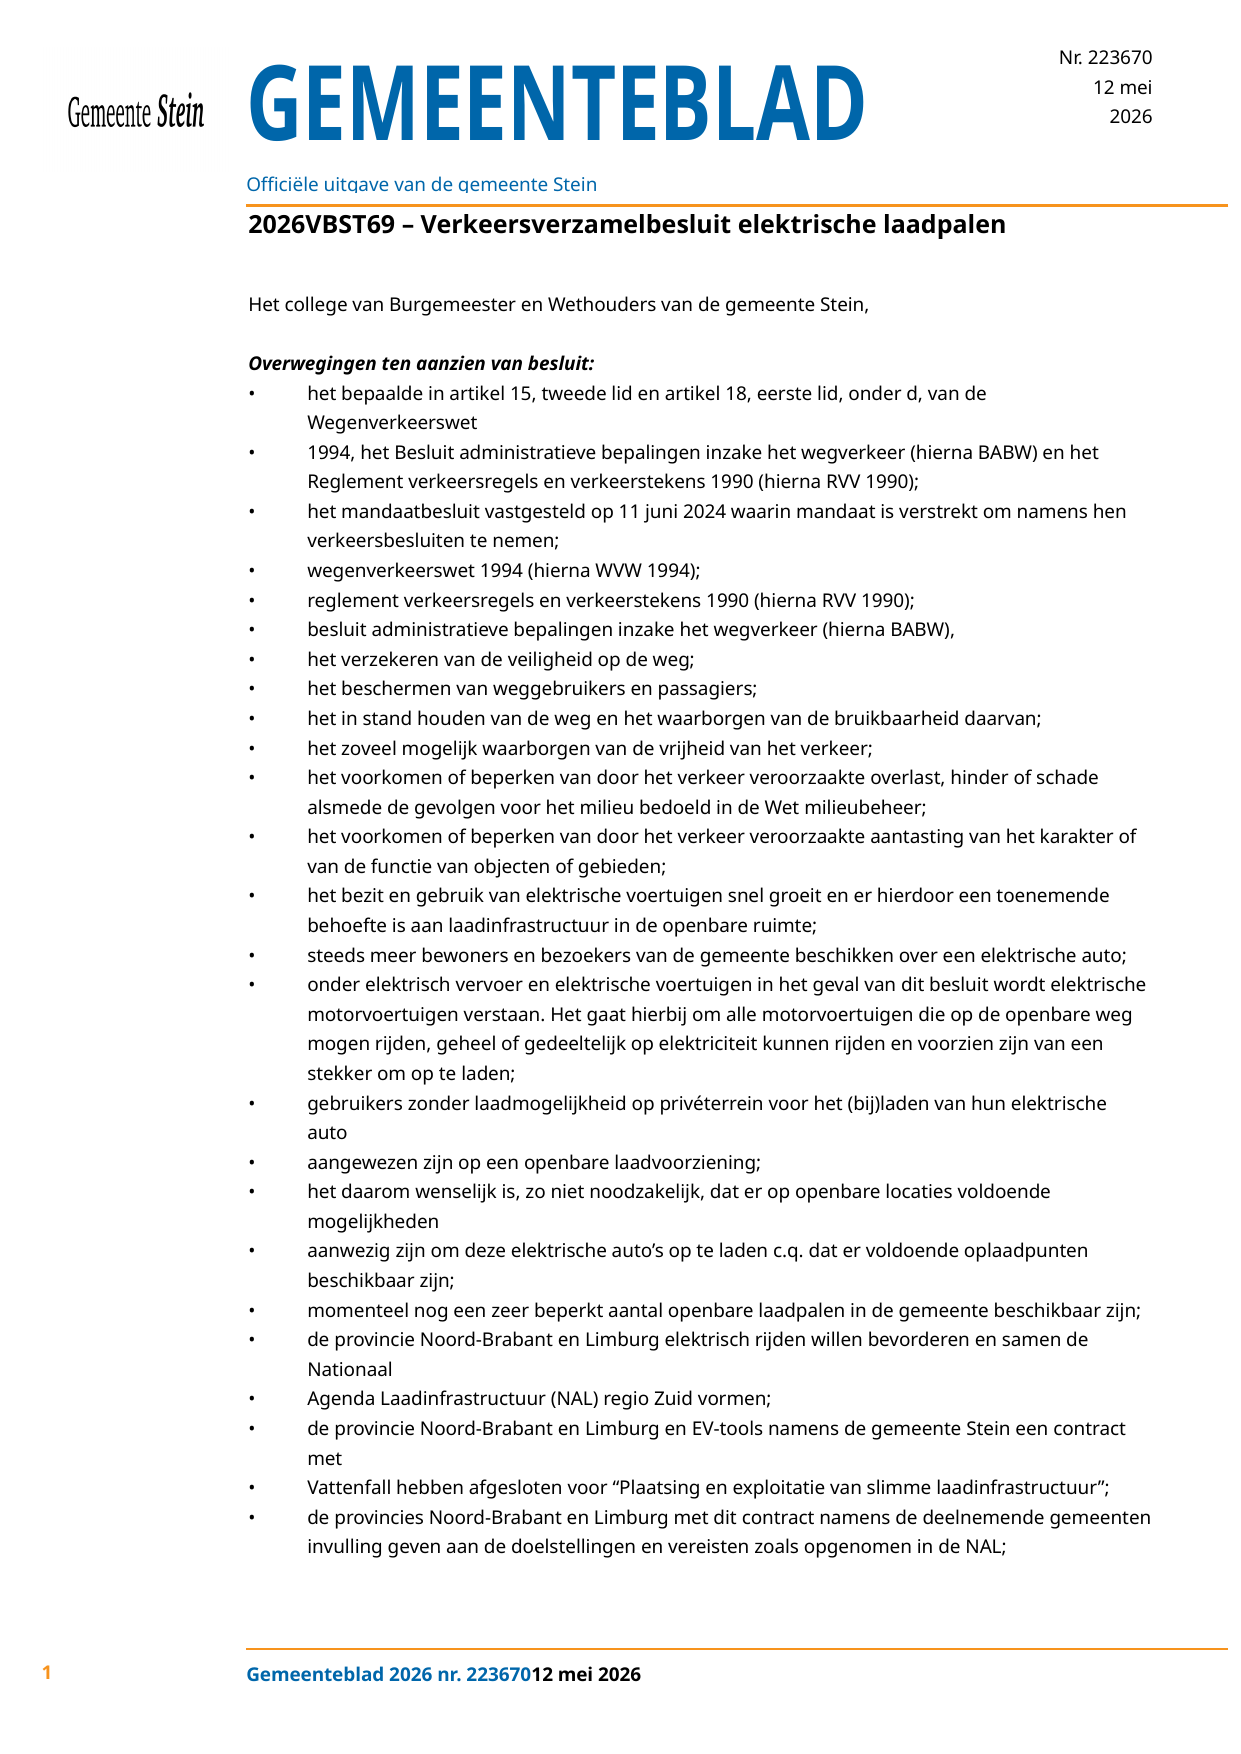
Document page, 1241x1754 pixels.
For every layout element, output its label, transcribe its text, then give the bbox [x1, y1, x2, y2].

list steeds meer bewoners en bezoekers van de gemeente beschikken over een elektrische auto; [248, 942, 1152, 968]
list het voorkomen of beperken van door het verkeer veroorzaakte overlast, hinder of schade alsmede de gevolgen voor het milieu bedoeld in de Wet milieubeheer; [248, 764, 1152, 820]
list aangewezen zijn op een openbare laadvoorziening; [248, 1149, 1152, 1175]
list Vattenfall hebben afgesloten voor “Plaatsing en exploitatie van slimme laadinfrastructuur”; [248, 1474, 1152, 1500]
list de provincie Noord-Brabant en Limburg elektrisch rijden willen bevorderen en samen de Nationaal [248, 1326, 1152, 1382]
text Overwegingen ten aanzien van besluit: [248, 350, 1152, 376]
list momenteel nog een zeer beperkt aantal openbare laadpalen in de gemeente beschikbaar zijn; [248, 1297, 1152, 1323]
list het beschermen van weggebruikers en passagiers; [248, 676, 1152, 701]
list het voorkomen of beperken van door het verkeer veroorzaakte aantasting van het karakter of van de functie van objecten of gebieden; [248, 823, 1152, 879]
list besluit administratieve bepalingen inzake het wegverkeer (hierna BABW), [248, 616, 1152, 642]
list het daarom wenselijk is, zo niet noodzakelijk, dat er op openbare locaties voldoende mogelijkheden [248, 1178, 1152, 1234]
list de provincies Noord-Brabant en Limburg met dit contract namens de deelnemende gemeenten invulling geven aan de doelstellingen en vereisten zoals opgenomen in de NAL; [248, 1504, 1152, 1559]
text Het college van Burgemeester en Wethouders van de gemeente Stein, [248, 291, 1152, 317]
picture [41, 47, 231, 172]
list gebruikers zonder laadmogelijkheid op privéterrein voor het (bij)laden van hun elektrische auto [248, 1090, 1152, 1145]
list het zoveel mogelijk waarborgen van de vrijheid van het verkeer; [248, 735, 1152, 761]
list het mandaatbesluit vastgesteld op 11 juni 2024 waarin mandaat is verstrekt om namens hen verkeersbesluiten te nemen; [248, 498, 1152, 553]
list aanwezig zijn om deze elektrische auto’s op te laden c.q. dat er voldoende oplaadpunten beschikbaar zijn; [248, 1238, 1152, 1293]
text 2026VBST69 – Verkeersverzamelbesluit elektrische laadpalen [248, 207, 1152, 241]
list reglement verkeersregels en verkeerstekens 1990 (hierna RVV 1990); [248, 587, 1152, 613]
list het bezit en gebruik van elektrische voertuigen snel groeit en er hierdoor een toenemende behoefte is aan laadinfrastructuur in de openbare ruimte; [248, 883, 1152, 938]
list Agenda Laadinfrastructuur (NAL) regio Zuid vormen; [248, 1386, 1152, 1411]
list het bepaalde in artikel 15, tweede lid en artikel 18, eerste lid, onder d, van de Wegenverkeerswet [248, 380, 1152, 435]
list wegenverkeerswet 1994 (hierna WVW 1994); [248, 557, 1152, 583]
list onder elektrisch vervoer en elektrische voertuigen in het geval van dit besluit wordt elektrische motorvoertuigen verstaan. Het gaat hierbij om alle motorvoertuigen die op de openbare weg mogen rijden, geheel of gedeeltelijk op elektriciteit kunnen rijden en voorzien zijn van een stekker om op te laden; [248, 971, 1152, 1086]
list 1994, het Besluit administratieve bepalingen inzake het wegverkeer (hierna BABW) en het Reglement verkeersregels en verkeerstekens 1990 (hierna RVV 1990); [248, 439, 1152, 494]
list het verzekeren van de veiligheid op de weg; [248, 646, 1152, 672]
list het in stand houden van de weg en het waarborgen van de bruikbaarheid daarvan; [248, 705, 1152, 731]
list de provincie Noord-Brabant en Limburg en EV-tools namens de gemeente Stein een contract met [248, 1415, 1152, 1471]
